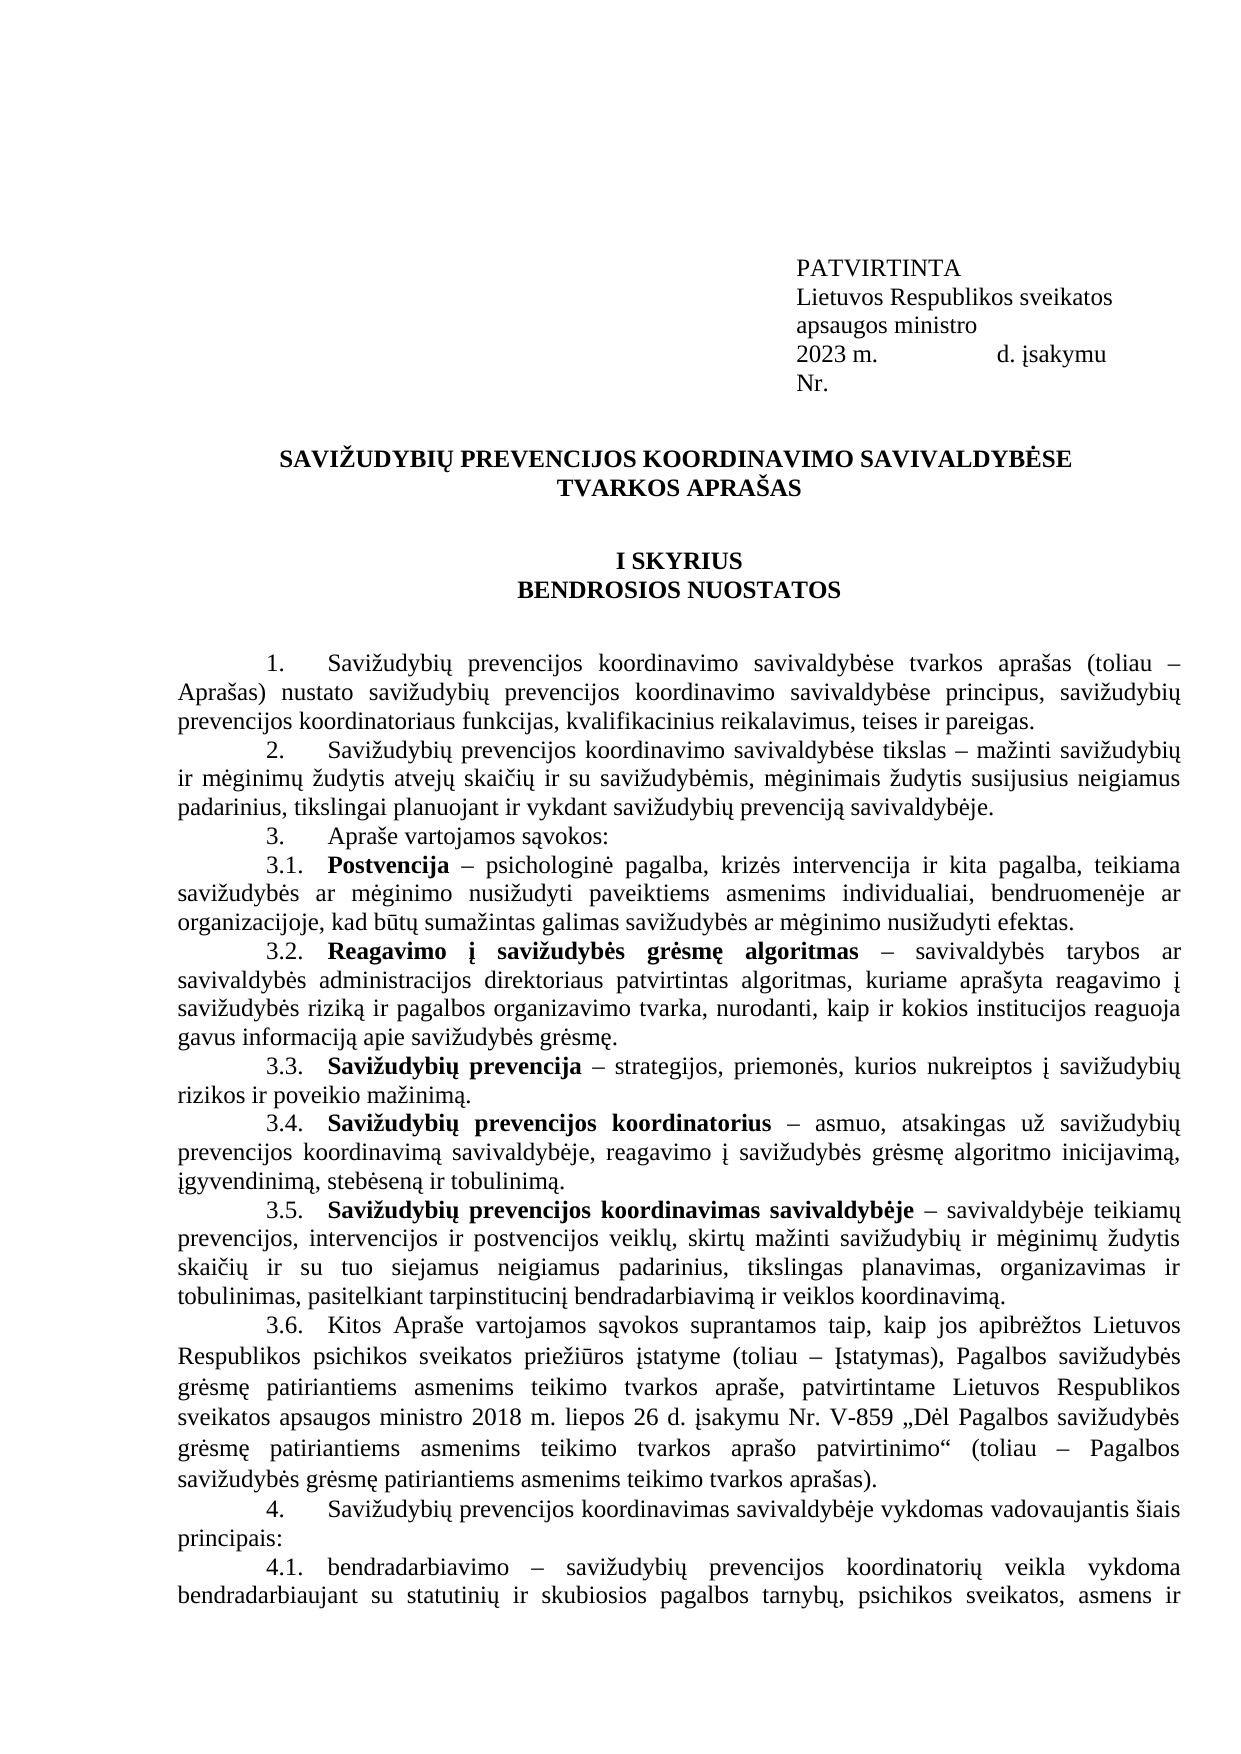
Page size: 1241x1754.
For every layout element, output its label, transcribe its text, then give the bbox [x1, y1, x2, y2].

text BENDROSIOS NUOSTATOS [177, 575, 1181, 604]
text Lietuvos Respublikos sveikatos [796, 282, 1181, 310]
text 4. Savižudybių prevencijos koordinavimas savivaldybėje vykdomas vadovaujantis šiais principais: [177, 1494, 1181, 1552]
text 3.6. Kitos Apraše vartojamos sąvokos suprantamos taip, kaip jos apibrėžtos Lietuvos Respublikos psichikos sveikatos priežiūros įstatyme (toliau – Įstatymas), Pagalbos savižudybės grėsmę patiriantiems asmenims teikimo tvarkos apraše, patvirtintame Lietuvos Respublikos sveikatos apsaugos ministro 2018 m. liepos 26 d. įsakymu Nr. V-859 „Dėl Pagalbos savižudybės grėsmę patiriantiems asmenims teikimo tvarkos aprašo patvirtinimo“ (toliau – Pagalbos savižudybės grėsmę patiriantiems asmenims teikimo tvarkos aprašas). [177, 1310, 1181, 1492]
text 3.5. Savižudybių prevencijos koordinavimas savivaldybėje – savivaldybėje teikiamų prevencijos, intervencijos ir postvencijos veiklų, skirtų mažinti savižudybių ir mėginimų žudytis skaičių ir su tuo siejamus neigiamus padarinius, tikslingas planavimas, organizavimas ir tobulinimas, pasitelkiant tarpinstitucinį bendradarbiavimą ir veiklos koordinavimą. [177, 1195, 1181, 1310]
text 2023 m. d. įsakymu [796, 339, 1181, 368]
text 1. Savižudybių prevencijos koordinavimo savivaldybėse tvarkos aprašas (toliau – Aprašas) nustato savižudybių prevencijos koordinavimo savivaldybėse principus, savižudybių prevencijos koordinatoriaus funkcijas, kvalifikacinius reikalavimus, teises ir pareigas. [177, 649, 1181, 735]
text 3. Apraše vartojamos sąvokos: [177, 821, 1181, 850]
text 3.3. Savižudybių prevencija – strategijos, priemonės, kurios nukreiptos į savižudybių rizikos ir poveikio mažinimą. [177, 1051, 1181, 1109]
text apsaugos ministro [796, 310, 1181, 339]
text Nr. [796, 368, 1181, 397]
text 3.1. Postvencija – psichologinė pagalba, krizės intervencija ir kita pagalba, teikiama savižudybės ar mėginimo nusižudyti paveiktiems asmenims individualiai, bendruomenėje ar organizacijoje, kad būtų sumažintas galimas savižudybės ar mėginimo nusižudyti efektas. [177, 850, 1181, 936]
text 3.2. Reagavimo į savižudybės grėsmę algoritmas – savivaldybės tarybos ar savivaldybės administracijos direktoriaus patvirtintas algoritmas, kuriame aprašyta reagavimo į savižudybės riziką ir pagalbos organizavimo tvarka, nurodanti, kaip ir kokios institucijos reaguoja gavus informaciją apie savižudybės grėsmę. [177, 936, 1181, 1051]
text I SKYRIUS [177, 546, 1181, 575]
text PATVIRTINTA [796, 253, 1181, 282]
text 2. Savižudybių prevencijos koordinavimo savivaldybėse tikslas – mažinti savižudybių ir mėginimų žudytis atvejų skaičių ir su savižudybėmis, mėginimais žudytis susijusius neigiamus padarinius, tikslingai planuojant ir vykdant savižudybių prevenciją savivaldybėje. [177, 735, 1181, 821]
text 4.1. bendradarbiavimo – savižudybių prevencijos koordinatorių veikla vykdoma bendradarbiaujant su statutinių ir skubiosios pagalbos tarnybų, psichikos sveikatos, asmens ir [177, 1552, 1181, 1609]
text SAVIŽUDYBIŲ PREVENCIJOS KOORDINAVIMO SAVIVALDYBĖSE [177, 444, 1181, 473]
text TVARKOS APRAŠAS [177, 473, 1181, 502]
text 3.4. Savižudybių prevencijos koordinatorius – asmuo, atsakingas už savižudybių prevencijos koordinavimą savivaldybėje, reagavimo į savižudybės grėsmę algoritmo inicijavimą, įgyvendinimą, stebėseną ir tobulinimą. [177, 1109, 1181, 1195]
